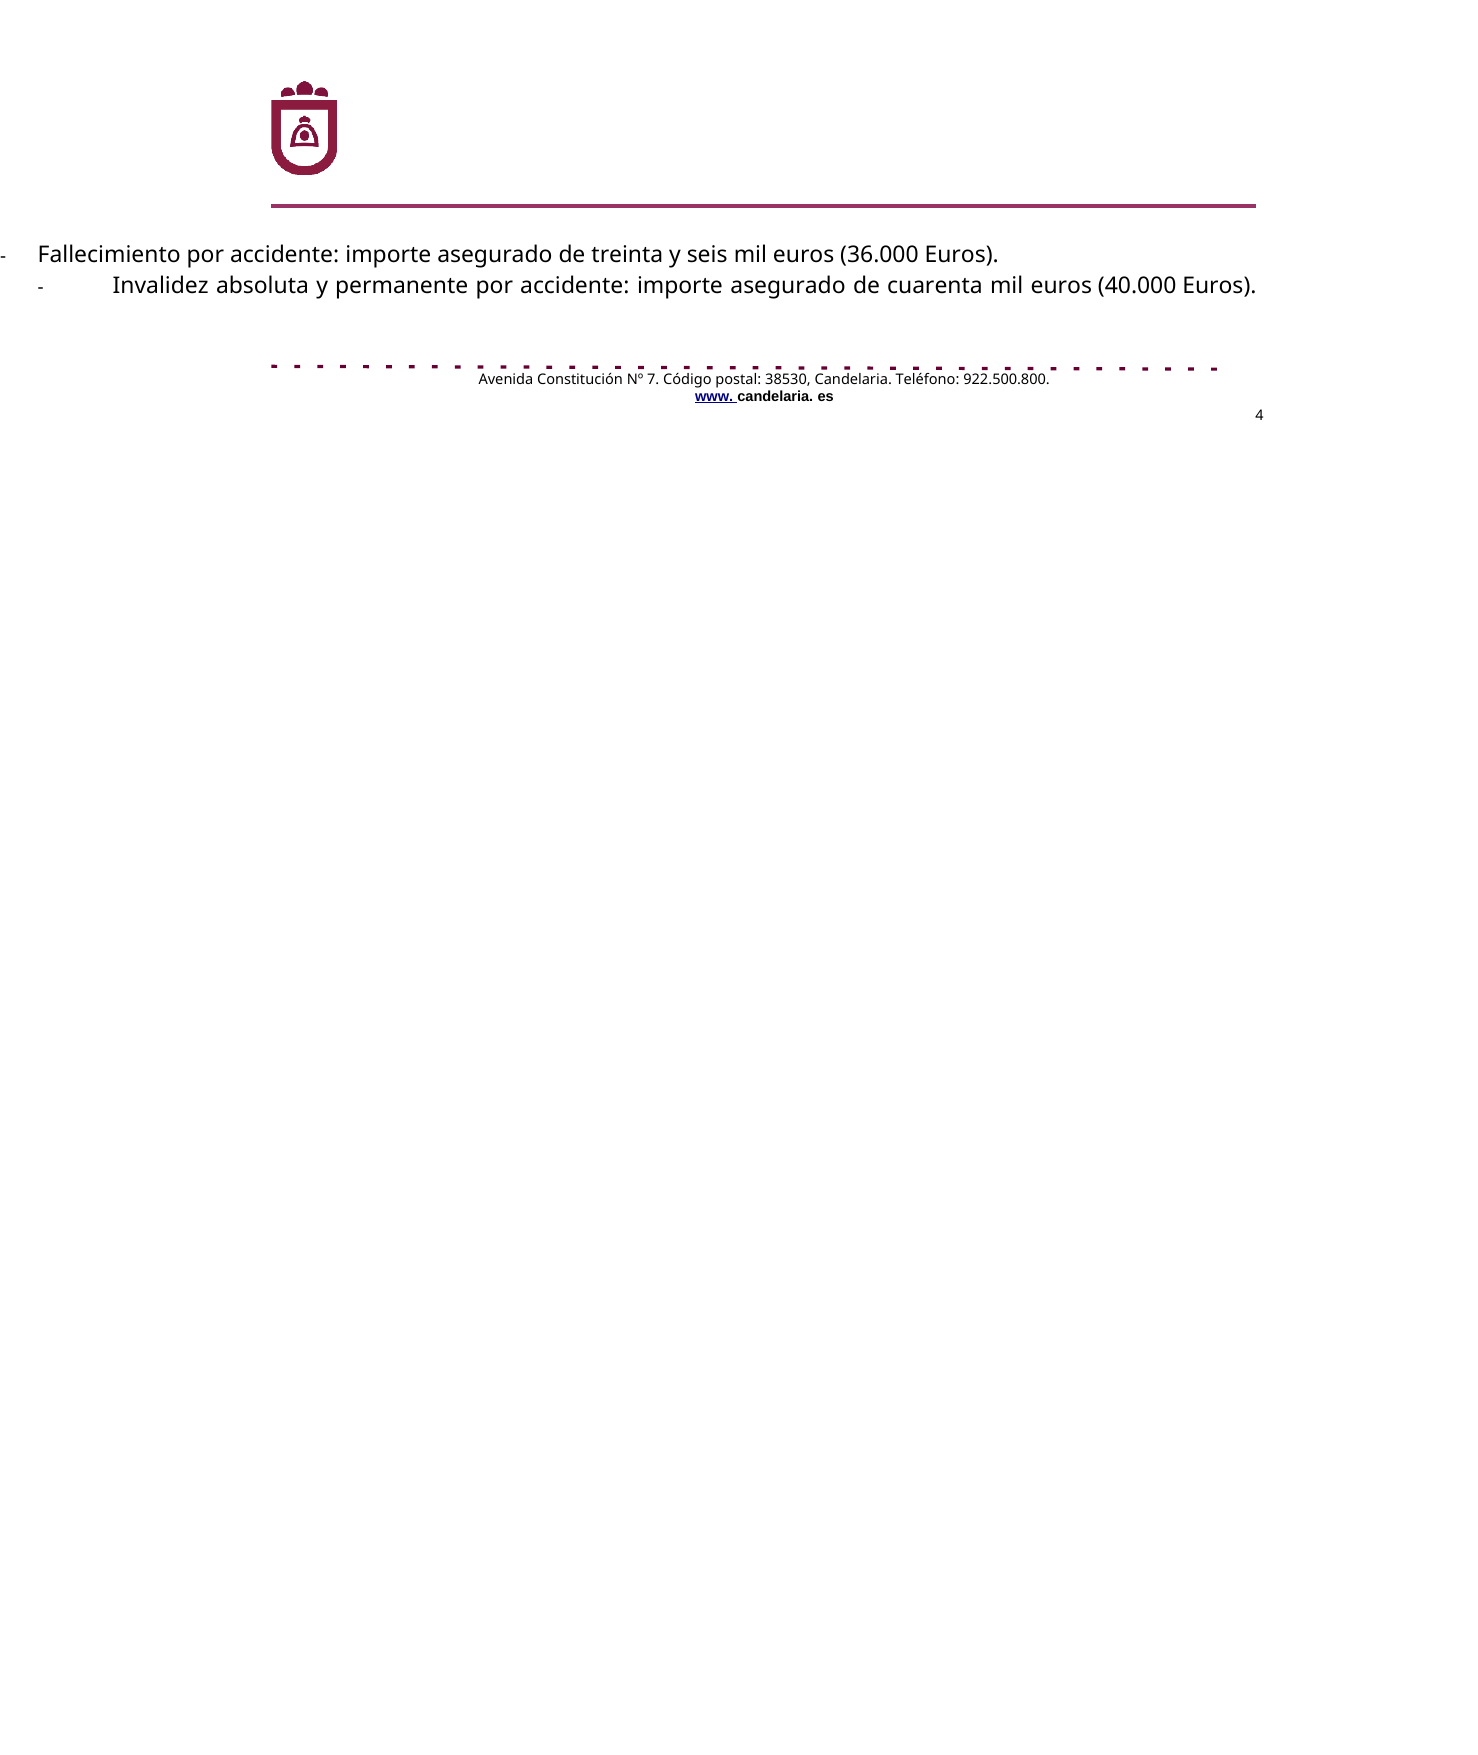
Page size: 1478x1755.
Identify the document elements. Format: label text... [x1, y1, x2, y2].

list Invalidez absoluta y permanente por accidente: importe asegurado de cuarenta mil euros (40.000 Euros). [37, 269, 1263, 300]
text www. candelaria. es [408, 388, 1120, 404]
text Avenida Constitución Nº 7. Código postal: 38530, Candelaria. Teléfono: 922.500.800. [408, 366, 1120, 388]
list Fallecimiento por accidente: importe asegurado de treinta y seis mil euros (36.000 Euros). [0, 238, 1427, 269]
text 4 [37, 405, 1263, 425]
